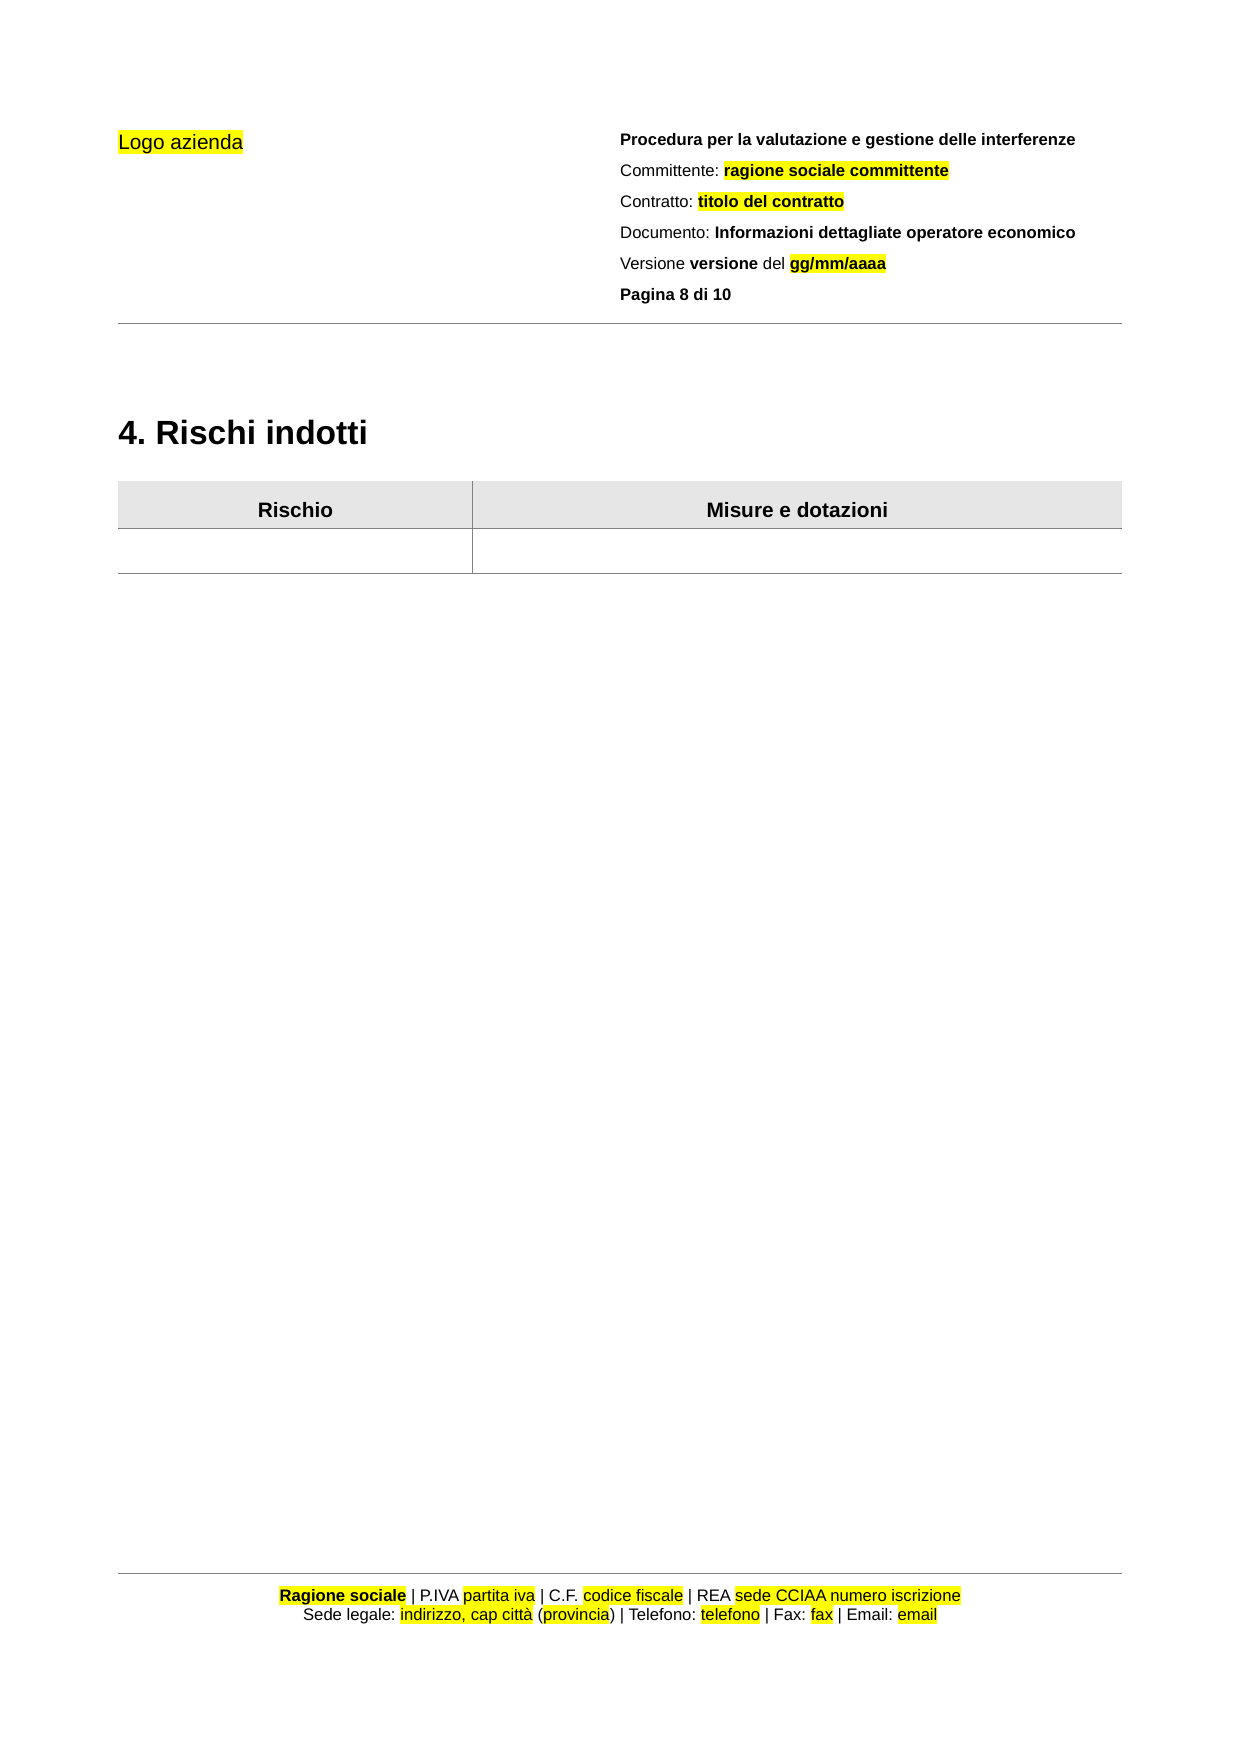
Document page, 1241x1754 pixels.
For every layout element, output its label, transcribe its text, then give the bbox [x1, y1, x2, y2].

table_header Misure e dotazioni [473, 481, 1122, 528]
subtitle 4. Rischi indotti [118, 412, 1122, 451]
table_header Rischio [118, 481, 472, 528]
table_cell [473, 529, 1122, 573]
table_cell [118, 529, 472, 573]
